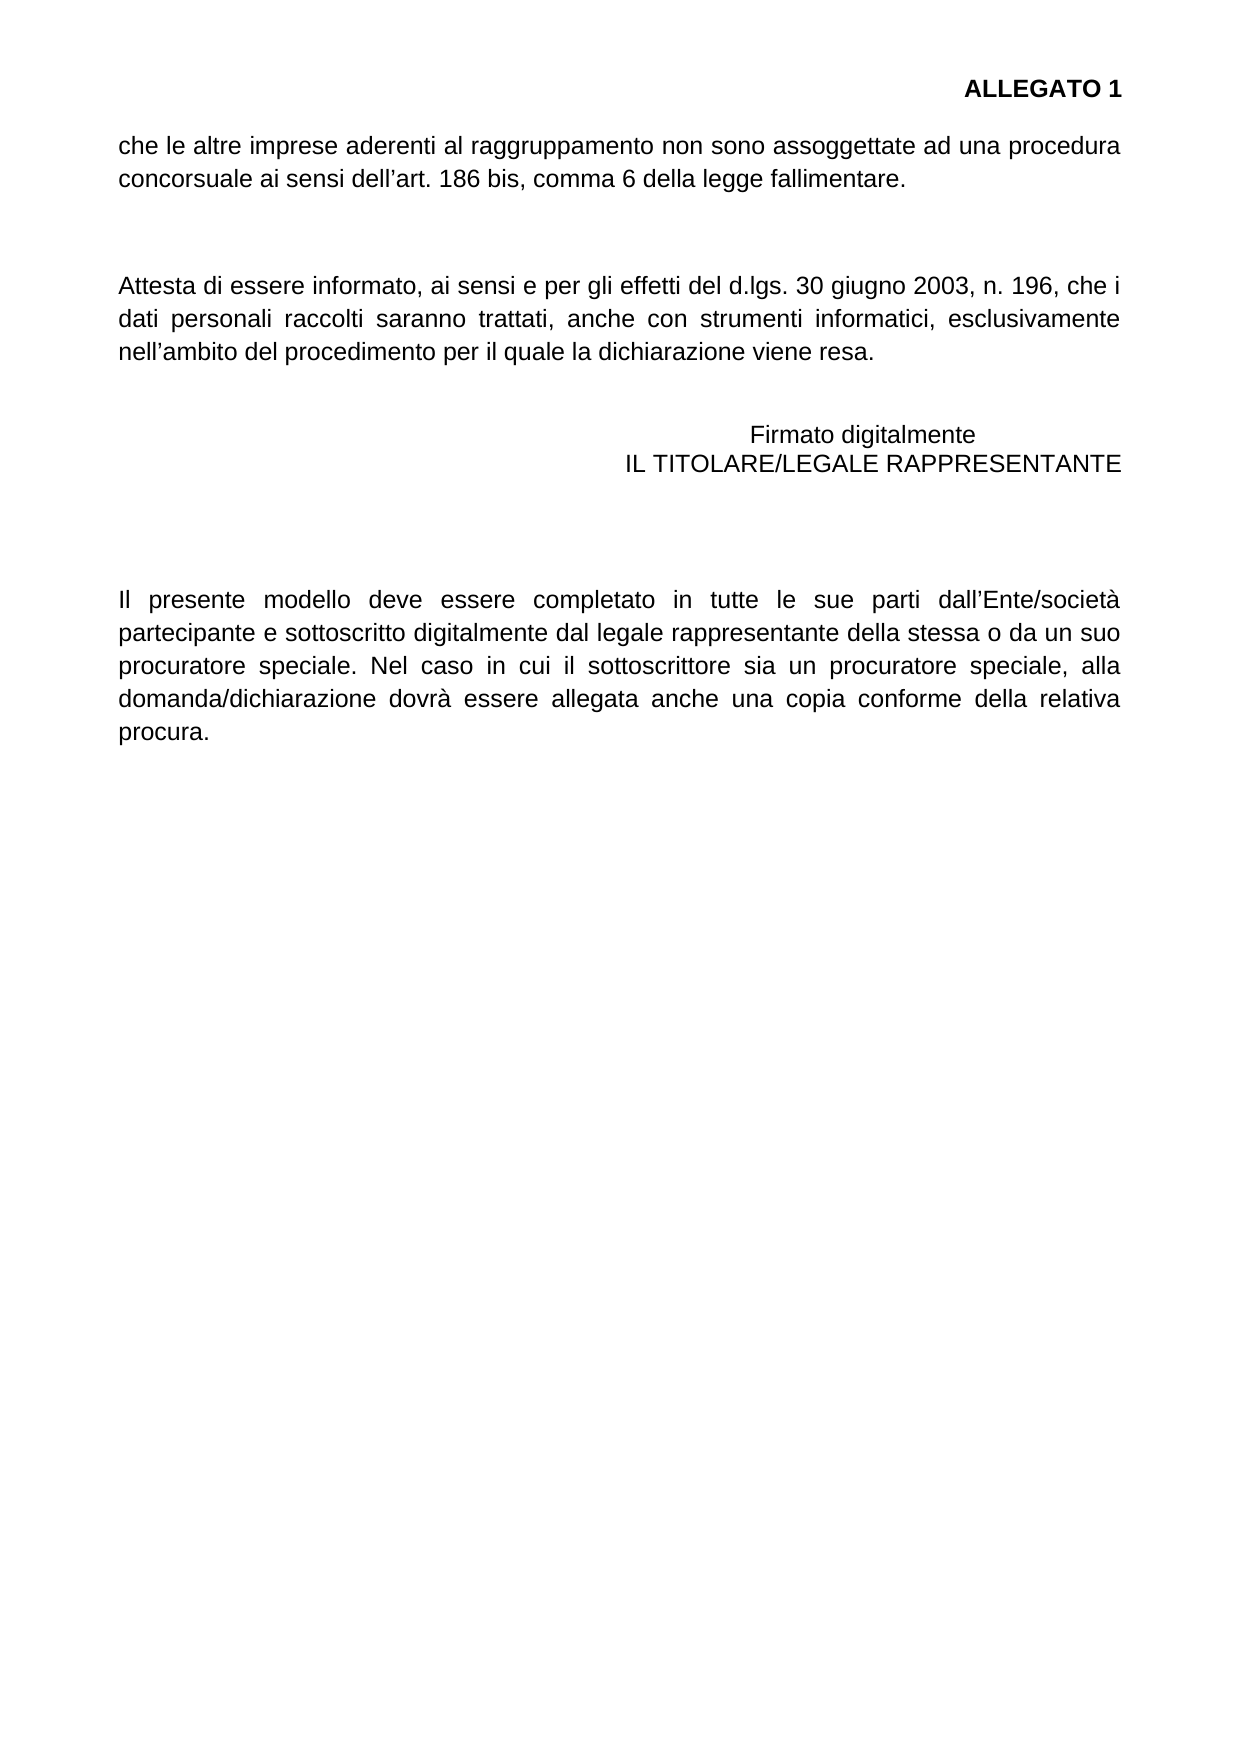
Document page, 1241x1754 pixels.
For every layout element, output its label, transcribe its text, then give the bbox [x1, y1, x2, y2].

text che le altre imprese aderenti al raggruppamento non sono assoggettate ad una procedura concorsuale ai sensi dell’art. 186 bis, comma 6 della legge fallimentare. [118, 131, 1122, 192]
text Il presente modello deve essere completato in tutte le sue parti dall’Ente/società partecipante e sottoscritto digitalmente dal legale rappresentante della stessa o da un suo procuratore speciale. Nel caso in cui il sottoscrittore sia un procuratore speciale, alla domanda/dichiarazione dovrà essere allegata anche una copia conforme della relativa procura. [118, 585, 1122, 746]
text IL TITOLARE/LEGALE RAPPRESENTANTE [118, 449, 1122, 477]
text Attesta di essere informato, ai sensi e per gli effetti del d.lgs. 30 giugno 2003, n. 196, che i dati personali raccolti saranno trattati, anche con strumenti informatici, esclusivamente nell’ambito del procedimento per il quale la dichiarazione viene resa. [118, 271, 1122, 366]
text Firmato digitalmente [708, 420, 1122, 449]
